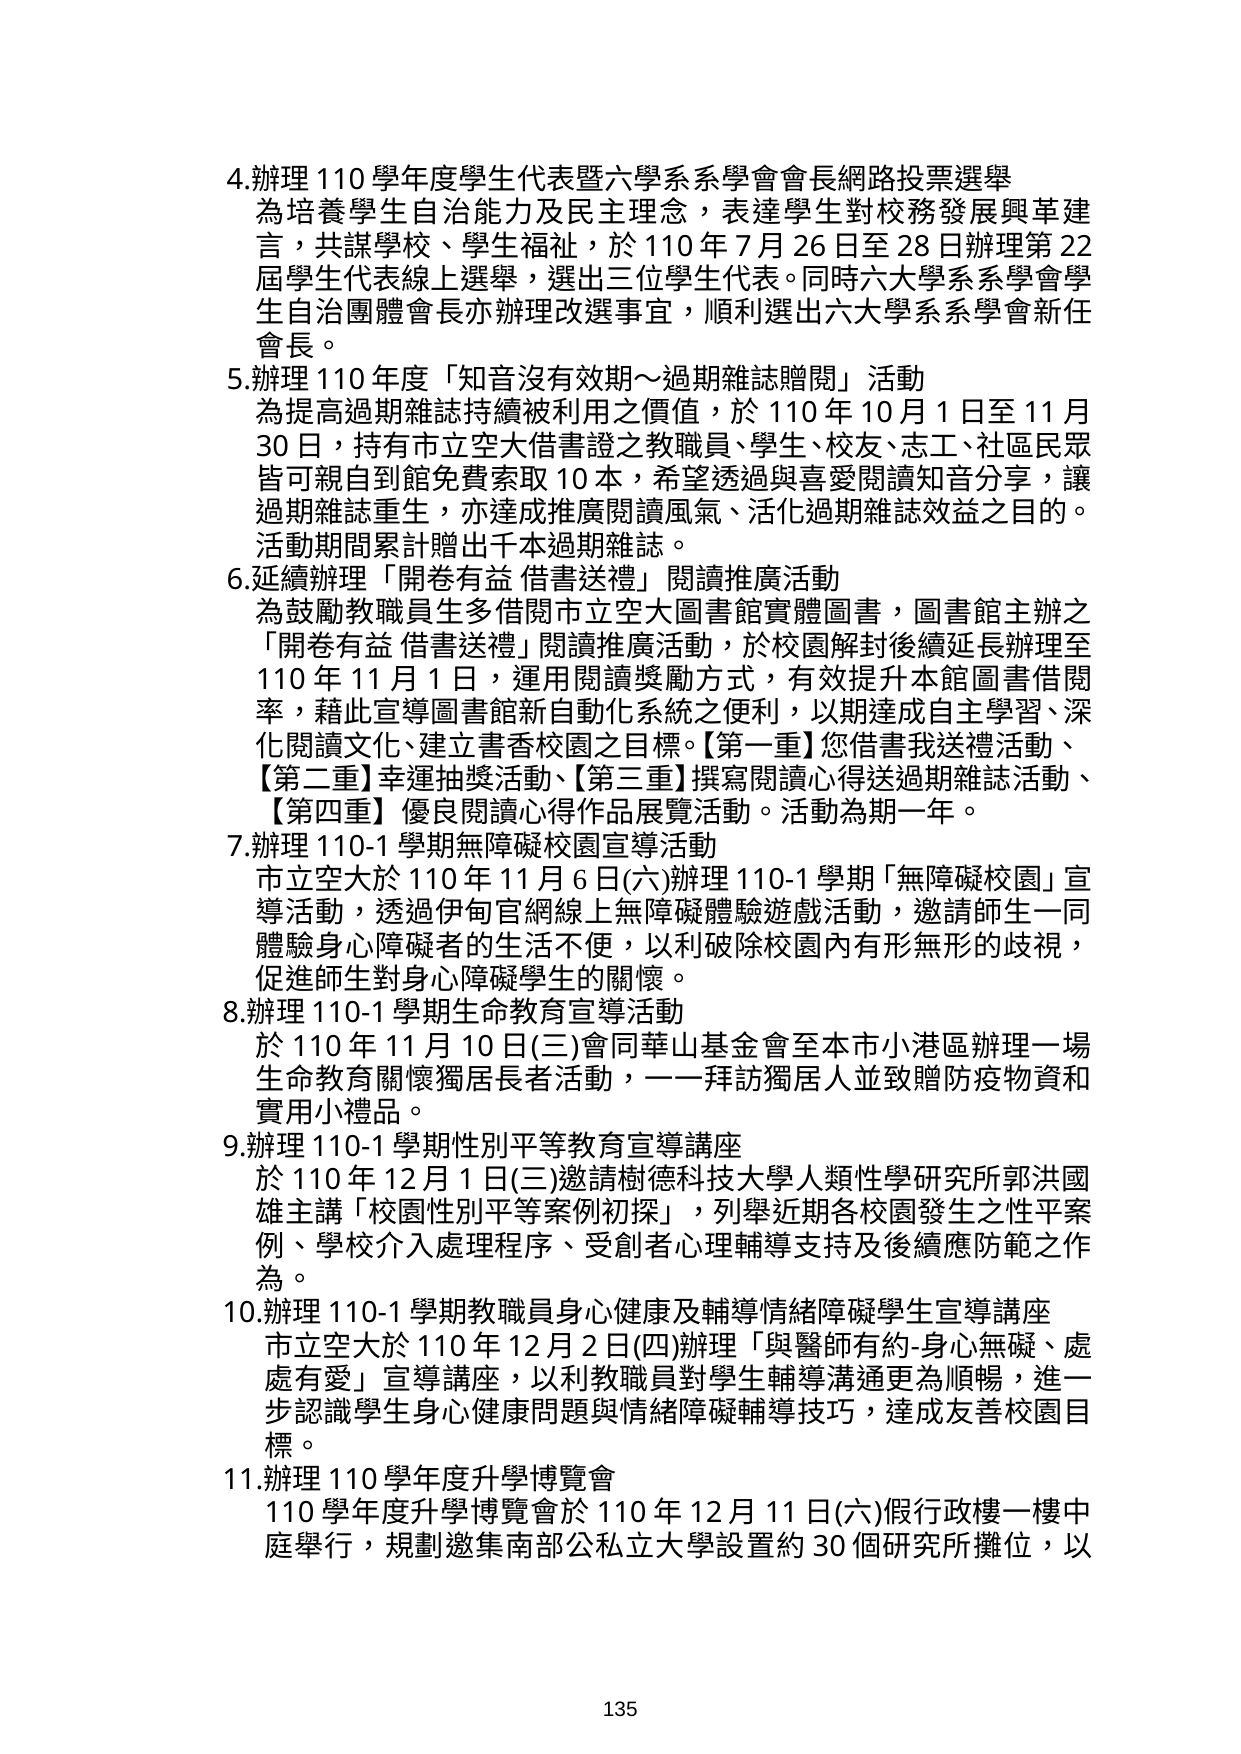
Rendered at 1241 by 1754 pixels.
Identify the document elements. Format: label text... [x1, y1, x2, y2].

text 為提高過期雜誌持續被利用之價值，於110年10月1日至11月30日，持有市立空大借書證之教職員、學生、校友、志工、社區民眾皆可親自到館免費索取10本，希望透過與喜愛閱讀知音分享，讓過期雜誌重生，亦達成推廣閱讀風氣、活化過期雜誌效益之目的。活動期間累計贈出千本過期雜誌。 [256, 396, 1092, 563]
text 5.辦理110年度「知音沒有效期～過期雜誌贈閱」活動 [226, 363, 1092, 396]
text 市立空大於110年11月6日(六)辦理110-1學期「無障礙校園」宣導活動，透過伊甸官網線上無障礙體驗遊戲活動，邀請師生一同體驗身心障礙者的生活不便，以利破除校園內有形無形的歧視，促進師生對身心障礙學生的關懷。 [256, 863, 1092, 996]
text 為培養學生自治能力及民主理念，表達學生對校務發展興革建言，共謀學校、學生福祉，於110年7月26日至28日辦理第22屆學生代表線上選舉，選出三位學生代表。同時六大學系系學會學生自治團體會長亦辦理改選事宜，順利選出六大學系系學會新任會長。 [256, 196, 1092, 363]
text 於110年11月10日(三)會同華山基金會至本市小港區辦理一場生命教育關懷獨居長者活動，一一拜訪獨居人並致贈防疫物資和實用小禮品。 [256, 1029, 1092, 1129]
text 110學年度升學博覽會於110年12月11日(六)假行政樓一樓中庭舉行，規劃邀集南部公私立大學設置約30個研究所攤位，以 [264, 1496, 1092, 1563]
text 7.辦理110-1學期無障礙校園宣導活動 [226, 829, 1092, 863]
text 6.延續辦理「開卷有益 借書送禮」閱讀推廣活動 [226, 563, 1092, 596]
text 於110年12月1日(三)邀請樹德科技大學人類性學研究所郭洪國雄主講「校園性別平等案例初探」，列舉近期各校園發生之性平案例、學校介入處理程序、受創者心理輔導支持及後續應防範之作為。 [256, 1163, 1092, 1296]
text 11.辦理110學年度升學博覽會 [222, 1463, 1092, 1496]
text 為鼓勵教職員生多借閱市立空大圖書館實體圖書，圖書館主辦之「開卷有益 借書送禮」閱讀推廣活動，於校園解封後續延長辦理至110年11月1日，運用閱讀獎勵方式，有效提升本館圖書借閱率，藉此宣導圖書館新自動化系統之便利，以期達成自主學習、深化閱讀文化、建立書香校園之目標。【第一重】您借書我送禮活動、【第二重】幸運抽獎活動、【第三重】撰寫閱讀心得送過期雜誌活動、【第四重】優良閱讀心得作品展覽活動。活動為期一年。 [256, 596, 1092, 829]
text 10.辦理110-1學期教職員身心健康及輔導情緒障礙學生宣導講座 [222, 1296, 1092, 1329]
text 4.辦理110學年度學生代表暨六學系系學會會長網路投票選舉 [226, 163, 1092, 196]
text 市立空大於110年12月2日(四)辦理「與醫師有約-身心無礙、處處有愛」宣導講座，以利教職員對學生輔導溝通更為順暢，進一步認識學生身心健康問題與情緒障礙輔導技巧，達成友善校園目標。 [264, 1329, 1092, 1463]
text 8.辦理110-1學期生命教育宣導活動 [222, 996, 1092, 1029]
text 9.辦理110-1學期性別平等教育宣導講座 [222, 1129, 1092, 1163]
